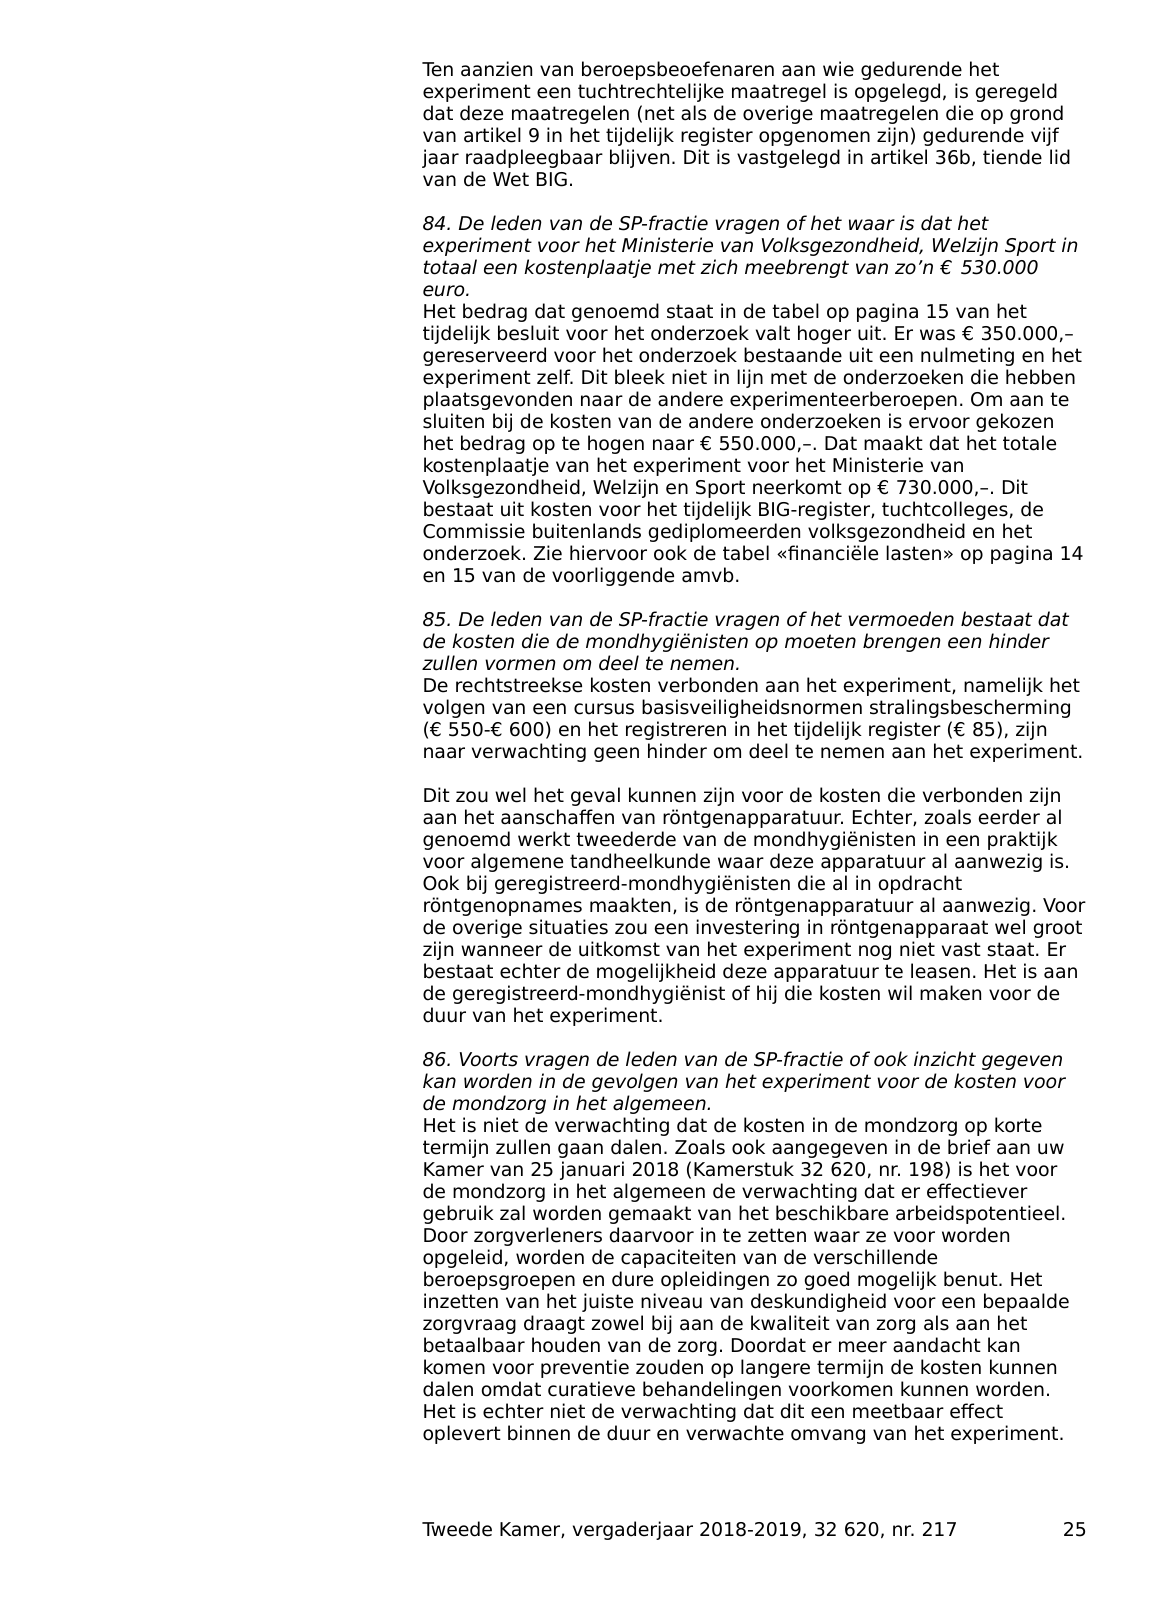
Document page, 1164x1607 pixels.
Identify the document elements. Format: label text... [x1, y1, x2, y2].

text De rechtstreekse kosten verbonden aan het experiment, namelijk het volgen van een cursus basisveiligheidsnormen stralingsbescherming (€ 550-€ 600) en het registreren in het tijdelijk register (€ 85), zijn naar verwachting geen hinder om deel te nemen aan het experiment. [422, 675, 1087, 763]
text Het bedrag dat genoemd staat in de tabel op pagina 15 van het tijdelijk besluit voor het onderzoek valt hoger uit. Er was € 350.000,– gereserveerd voor het onderzoek bestaande uit een nulmeting en het experiment zelf. Dit bleek niet in lijn met de onderzoeken die hebben plaatsgevonden naar de andere experimenteerberoepen. Om aan te sluiten bij de kosten van de andere onderzoeken is ervoor gekozen het bedrag op te hogen naar € 550.000,–. Dat maakt dat het totale kostenplaatje van het experiment voor het Ministerie van Volksgezondheid, Welzijn en Sport neerkomt op € 730.000,–. Dit bestaat uit kosten voor het tijdelijk BIG-register, tuchtcolleges, de Commissie buitenlands gediplomeerden volksgezondheid en het onderzoek. Zie hiervoor ook de tabel «financiële lasten» op pagina 14 en 15 van de voorliggende amvb. [422, 301, 1087, 587]
text 86. Voorts vragen de leden van de SP-fractie of ook inzicht gegeven kan worden in de gevolgen van het experiment voor de kosten voor de mondzorg in het algemeen. [422, 1049, 1087, 1115]
text Ten aanzien van beroepsbeoefenaren aan wie gedurende het experiment een tuchtrechtelijke maatregel is opgelegd, is geregeld dat deze maatregelen (net als de overige maatregelen die op grond van artikel 9 in het tijdelijk register opgenomen zijn) gedurende vijf jaar raadpleegbaar blijven. Dit is vastgelegd in artikel 36b, tiende lid van de Wet BIG. [422, 59, 1087, 191]
text Dit zou wel het geval kunnen zijn voor de kosten die verbonden zijn aan het aanschaffen van röntgenapparatuur. Echter, zoals eerder al genoemd werkt tweederde van de mondhygiënisten in een praktijk voor algemene tandheelkunde waar deze apparatuur al aanwezig is. Ook bij geregistreerd-mondhygiënisten die al in opdracht röntgenopnames maakten, is de röntgenapparatuur al aanwezig. Voor de overige situaties zou een investering in röntgenapparaat wel groot zijn wanneer de uitkomst van het experiment nog niet vast staat. Er bestaat echter de mogelijkheid deze apparatuur te leasen. Het is aan de geregistreerd-mondhygiënist of hij die kosten wil maken voor de duur van het experiment. [422, 785, 1087, 1027]
text Het is niet de verwachting dat de kosten in de mondzorg op korte termijn zullen gaan dalen. Zoals ook aangegeven in de brief aan uw Kamer van 25 januari 2018 (Kamerstuk 32 620, nr. 198) is het voor de mondzorg in het algemeen de verwachting dat er effectiever gebruik zal worden gemaakt van het beschikbare arbeidspotentieel. Door zorgverleners daarvoor in te zetten waar ze voor worden opgeleid, worden de capaciteiten van de verschillende beroepsgroepen en dure opleidingen zo goed mogelijk benut. Het inzetten van het juiste niveau van deskundigheid voor een bepaalde zorgvraag draagt zowel bij aan de kwaliteit van zorg als aan het betaalbaar houden van de zorg. Doordat er meer aandacht kan komen voor preventie zouden op langere termijn de kosten kunnen dalen omdat curatieve behandelingen voorkomen kunnen worden. Het is echter niet de verwachting dat dit een meetbaar effect oplevert binnen de duur en verwachte omvang van het experiment. [422, 1115, 1087, 1444]
text 84. De leden van de SP-fractie vragen of het waar is dat het experiment voor het Ministerie van Volksgezondheid, Welzijn Sport in totaal een kostenplaatje met zich meebrengt van zo’n € 530.000 euro. [422, 213, 1087, 301]
text 85. De leden van de SP-fractie vragen of het vermoeden bestaat dat de kosten die de mondhygiënisten op moeten brengen een hinder zullen vormen om deel te nemen. [422, 609, 1087, 675]
